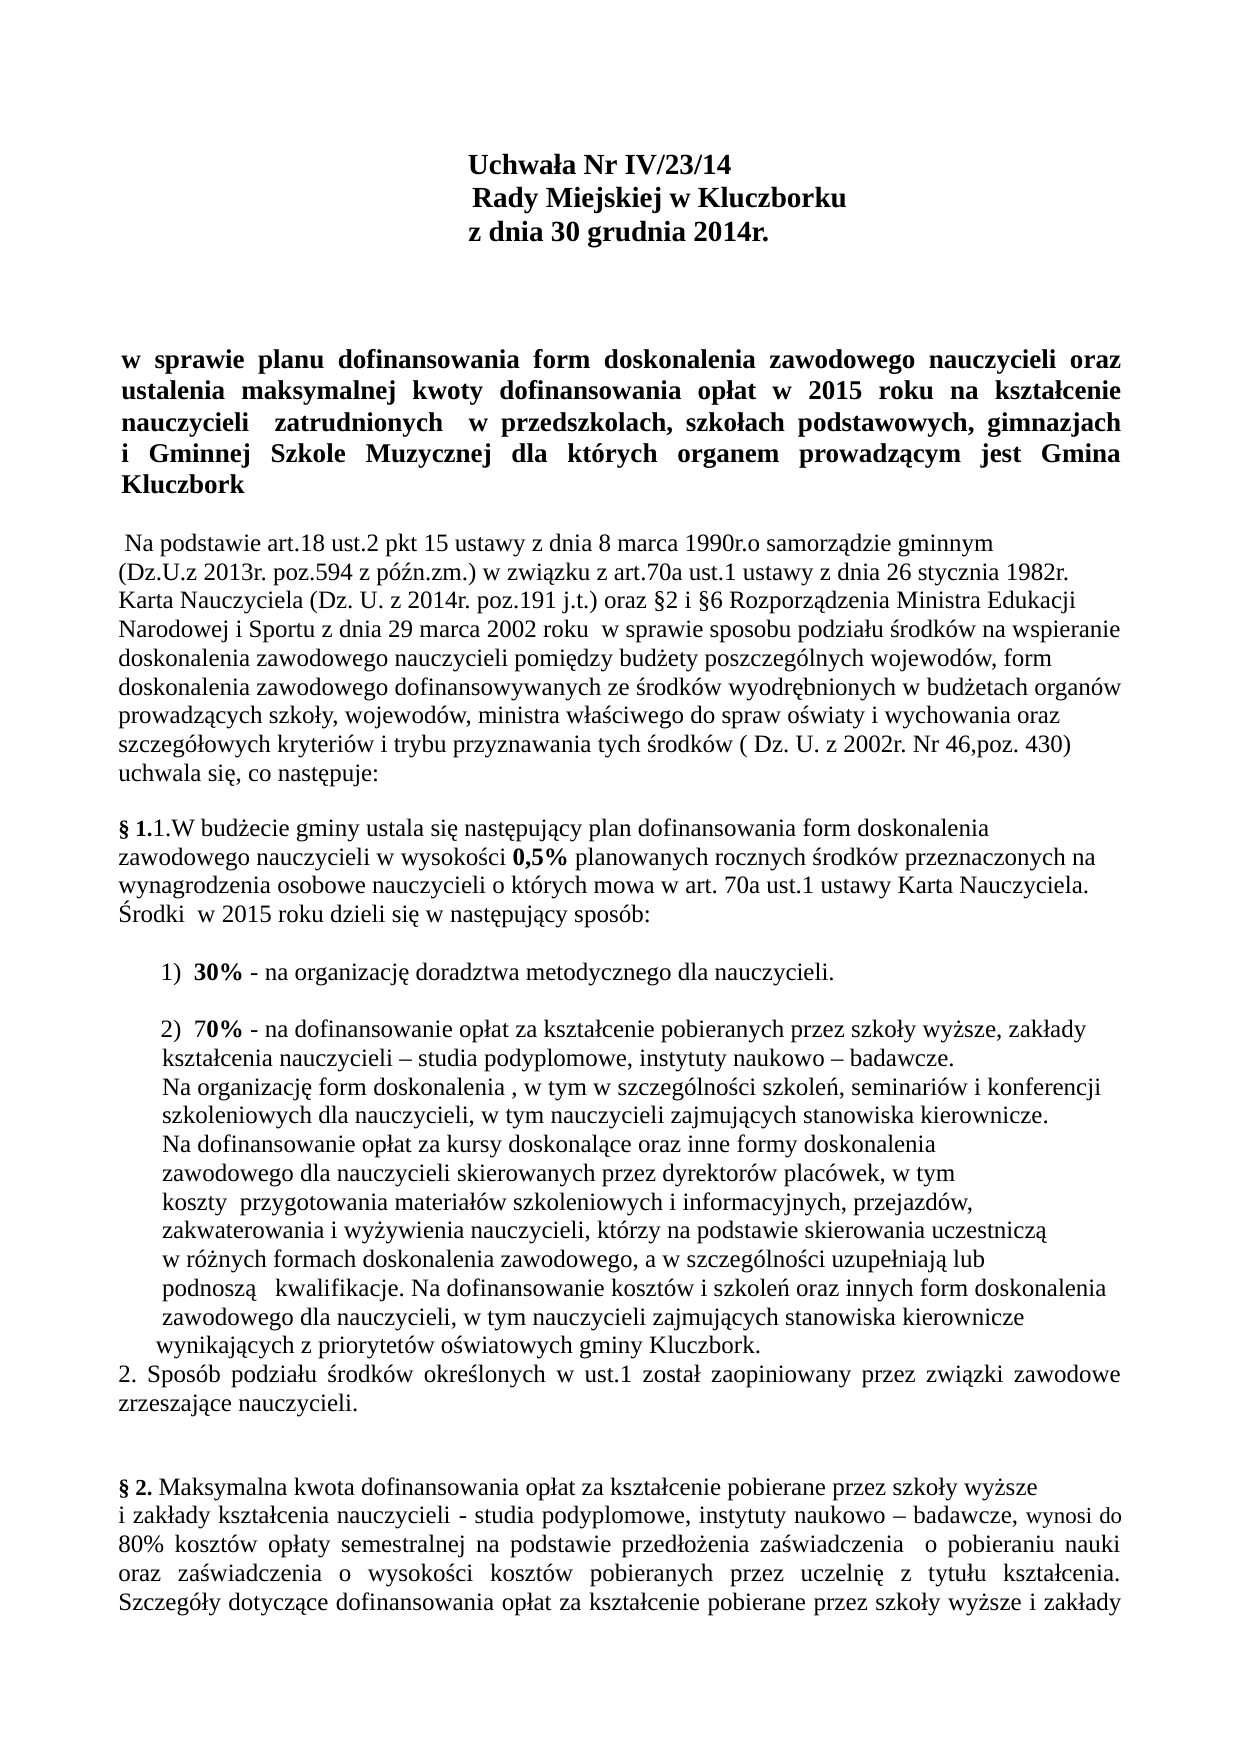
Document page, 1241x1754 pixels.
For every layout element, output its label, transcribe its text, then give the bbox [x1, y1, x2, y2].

list zakwaterowania i wyżywienia nauczycieli, którzy na podstawie skierowania uczestniczą [118, 1215, 1122, 1244]
list zawodowego dla nauczycieli skierowanych przez dyrektorów placówek, w tym [118, 1158, 1122, 1187]
list Na dofinansowanie opłat za kursy doskonalące oraz inne formy doskonalenia [118, 1129, 1122, 1158]
list podnoszą kwalifikacje. Na dofinansowanie kosztów i szkoleń oraz innych form doskonalenia [118, 1273, 1122, 1302]
list zawodowego dla nauczycieli, w tym nauczycieli zajmujących stanowiska kierownicze [118, 1302, 1122, 1330]
text 2) 70% - na dofinansowanie opłat za kształcenie pobieranych przez szkoły wyższe, zakłady [118, 1014, 1122, 1043]
text i zakłady kształcenia nauczycieli - studia podyplomowe, instytuty naukowo – badawcze, wynosi do 80% kosztów opłaty semestralnej na podstawie przedłożenia zaświadczenia o pobieraniu nauki oraz zaświadczenia o wysokości kosztów pobieranych przez uczelnię z tytułu kształcenia. Szczegóły dotyczące dofinansowania opłat za kształcenie pobierane przez szkoły wyższe i zakłady [118, 1501, 1122, 1616]
text 1) 30% - na organizację doradztwa metodycznego dla nauczycieli. [117, 957, 1122, 985]
text Rady Miejskiej w Kluczborku [42, 180, 1122, 214]
text kształcenia nauczycieli – studia podyplomowe, instytuty naukowo – badawcze. [118, 1043, 1122, 1072]
text z dnia 30 grudnia 2014r. [118, 214, 1122, 247]
list w różnych formach doskonalenia zawodowego, a w szczególności uzupełniają lub [118, 1244, 1122, 1273]
text w sprawie planu dofinansowania form doskonalenia zawodowego nauczycieli oraz ustalenia maksymalnej kwoty dofinansowania opłat w 2015 roku na kształcenie nauczycieli zatrudnionych w przedszkolach, szkołach podstawowych, gimnazjach i Gminnej Szkole Muzycznej dla których organem prowadzącym jest Gmina Kluczbork [121, 343, 1122, 499]
text Uchwała Nr IV/23/14 [42, 147, 1122, 180]
list Na organizację form doskonalenia , w tym w szczególności szkoleń, seminariów i konferencji [118, 1072, 1122, 1100]
list 2. Sposób podziału środków określonych w ust.1 został zaopiniowany przez związki zawodowe zrzeszające nauczycieli. [118, 1359, 1122, 1417]
list koszty przygotowania materiałów szkoleniowych i informacyjnych, przejazdów, [118, 1187, 1122, 1215]
list wynikających z priorytetów oświatowych gminy Kluczbork. [118, 1330, 1122, 1359]
text § 1.1.W budżecie gminy ustala się następujący plan dofinansowania form doskonalenia zawodowego nauczycieli w wysokości 0,5% planowanych rocznych środków przeznaczonych na wynagrodzenia osobowe nauczycieli o których mowa w art. 70a ust.1 ustawy Karta Nauczyciela. [118, 813, 1122, 899]
text § 2. Maksymalna kwota dofinansowania opłat za kształcenie pobierane przez szkoły wyższe [118, 1472, 1122, 1501]
list szkoleniowych dla nauczycieli, w tym nauczycieli zajmujących stanowiska kierownicze. [118, 1100, 1122, 1129]
text Na podstawie art.18 ust.2 pkt 15 ustawy z dnia 8 marca 1990r.o samorządzie gminnym (Dz.U.z 2013r. poz.594 z późn.zm.) w związku z art.70a ust.1 ustawy z dnia 26 stycznia 1982r. Karta Nauczyciela (Dz. U. z 2014r. poz.191 j.t.) oraz §2 i §6 Rozporządzenia Ministra Edukacji Narodowej i Sportu z dnia 29 marca 2002 roku w sprawie sposobu podziału środków na wspieranie doskonalenia zawodowego nauczycieli pomiędzy budżety poszczególnych wojewodów, form doskonalenia zawodowego dofinansowywanych ze środków wyodrębnionych w budżetach organów prowadzących szkoły, wojewodów, ministra właściwego do spraw oświaty i wychowania oraz szczegółowych kryteriów i trybu przyznawania tych środków ( Dz. U. z 2002r. Nr 46,poz. 430) uchwala się, co następuje: [118, 528, 1122, 787]
list Środki w 2015 roku dzieli się w następujący sposób: [118, 899, 1122, 928]
